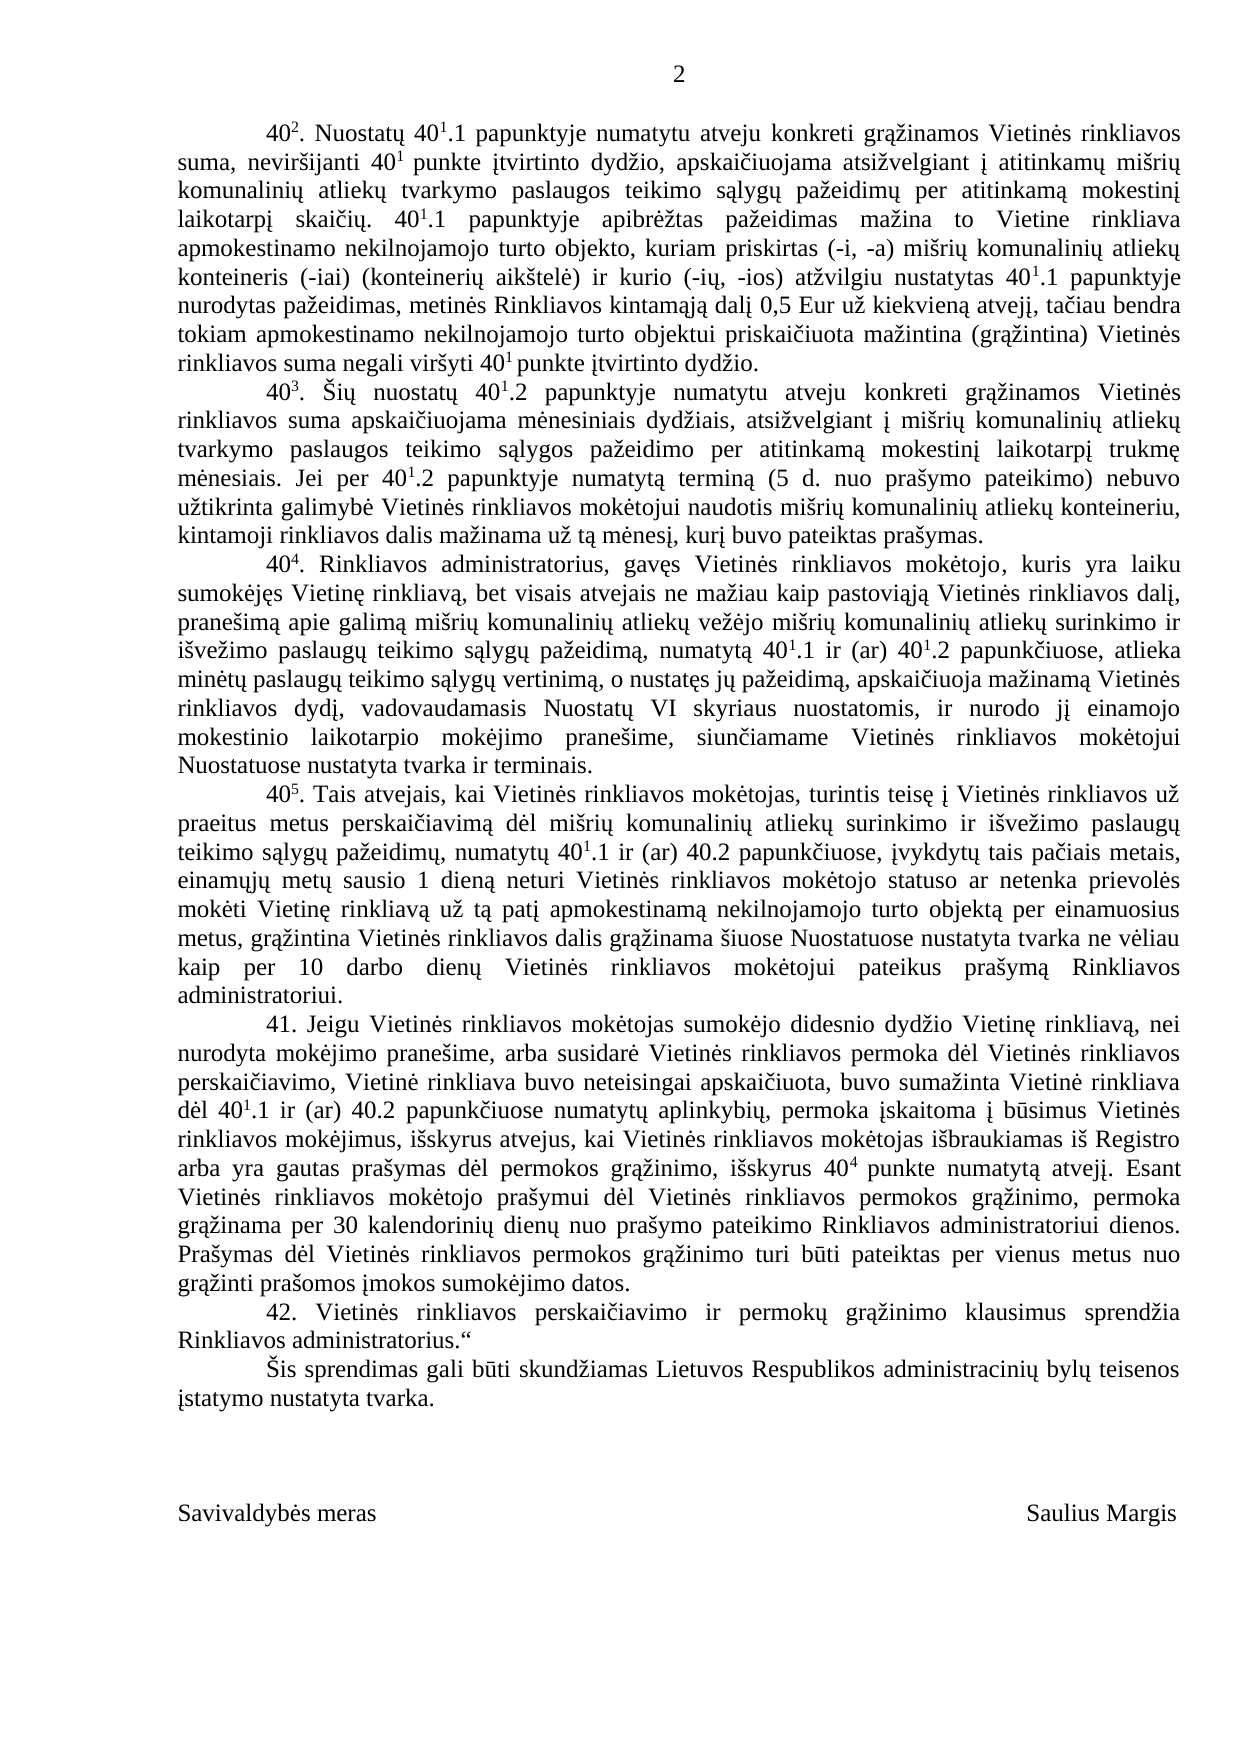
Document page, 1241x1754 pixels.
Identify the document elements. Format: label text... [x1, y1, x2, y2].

text 41. Jeigu Vietinės rinkliavos mokėtojas sumokėjo didesnio dydžio Vietinę rinkliavą, nei nurodyta mokėjimo pranešime, arba susidarė Vietinės rinkliavos permoka dėl Vietinės rinkliavos perskaičiavimo, Vietinė rinkliava buvo neteisingai apskaičiuota, buvo sumažinta Vietinė rinkliava dėl 401.1 ir (ar) 40.2 papunkčiuose numatytų aplinkybių, permoka įskaitoma į būsimus Vietinės rinkliavos mokėjimus, išskyrus atvejus, kai Vietinės rinkliavos mokėtojas išbraukiamas iš Registro arba yra gautas prašymas dėl permokos grąžinimo, išskyrus 404 punkte numatytą atvejį. Esant Vietinės rinkliavos mokėtojo prašymui dėl Vietinės rinkliavos permokos grąžinimo, permoka grąžinama per 30 kalendorinių dienų nuo prašymo pateikimo Rinkliavos administratoriui dienos. Prašymas dėl Vietinės rinkliavos permokos grąžinimo turi būti pateiktas per vienus metus nuo grąžinti prašomos įmokos sumokėjimo datos. [177, 1009, 1181, 1297]
text Šis sprendimas gali būti skundžiamas Lietuvos Respublikos administracinių bylų teisenos įstatymo nustatyta tvarka. [177, 1354, 1181, 1412]
text 404. Rinkliavos administratorius, gavęs Vietinės rinkliavos mokėtojo, kuris yra laiku sumokėjęs Vietinę rinkliavą, bet visais atvejais ne mažiau kaip pastoviąją Vietinės rinkliavos dalį, pranešimą apie galimą mišrių komunalinių atliekų vežėjo mišrių komunalinių atliekų surinkimo ir išvežimo paslaugų teikimo sąlygų pažeidimą, numatytą 401.1 ir (ar) 401.2 papunkčiuose, atlieka minėtų paslaugų teikimo sąlygų vertinimą, o nustatęs jų pažeidimą, apskaičiuoja mažinamą Vietinės rinkliavos dydį, vadovaudamasis Nuostatų VI skyriaus nuostatomis, ir nurodo jį einamojo mokestinio laikotarpio mokėjimo pranešime, siunčiamame Vietinės rinkliavos mokėtojui Nuostatuose nustatyta tvarka ir terminais. [177, 549, 1181, 779]
text Savivaldybės meras Saulius Margis [177, 1498, 1181, 1527]
text 402. Nuostatų 401.1 papunktyje numatytu atveju konkreti grąžinamos Vietinės rinkliavos suma, neviršijanti 401 punkte įtvirtinto dydžio, apskaičiuojama atsižvelgiant į atitinkamų mišrių komunalinių atliekų tvarkymo paslaugos teikimo sąlygų pažeidimų per atitinkamą mokestinį laikotarpį skaičių. 401.1 papunktyje apibrėžtas pažeidimas mažina to Vietine rinkliava apmokestinamo nekilnojamojo turto objekto, kuriam priskirtas (-i, -a) mišrių komunalinių atliekų konteineris (-iai) (konteinerių aikštelė) ir kurio (-ių, -ios) atžvilgiu nustatytas 401.1 papunktyje nurodytas pažeidimas, metinės Rinkliavos kintamąją dalį 0,5 Eur už kiekvieną atvejį, tačiau bendra tokiam apmokestinamo nekilnojamojo turto objektui priskaičiuota mažintina (grąžintina) Vietinės rinkliavos suma negali viršyti 401 punkte įtvirtinto dydžio. [177, 118, 1181, 377]
text 42. Vietinės rinkliavos perskaičiavimo ir permokų grąžinimo klausimus sprendžia Rinkliavos administratorius.“ [177, 1297, 1181, 1354]
text 403. Šių nuostatų 401.2 papunktyje numatytu atveju konkreti grąžinamos Vietinės rinkliavos suma apskaičiuojama mėnesiniais dydžiais, atsižvelgiant į mišrių komunalinių atliekų tvarkymo paslaugos teikimo sąlygos pažeidimo per atitinkamą mokestinį laikotarpį trukmę mėnesiais. Jei per 401.2 papunktyje numatytą terminą (5 d. nuo prašymo pateikimo) nebuvo užtikrinta galimybė Vietinės rinkliavos mokėtojui naudotis mišrių komunalinių atliekų konteineriu, kintamoji rinkliavos dalis mažinama už tą mėnesį, kurį buvo pateiktas prašymas. [177, 377, 1181, 549]
text 405. Tais atvejais, kai Vietinės rinkliavos mokėtojas, turintis teisę į Vietinės rinkliavos už praeitus metus perskaičiavimą dėl mišrių komunalinių atliekų surinkimo ir išvežimo paslaugų teikimo sąlygų pažeidimų, numatytų 401.1 ir (ar) 40.2 papunkčiuose, įvykdytų tais pačiais metais, einamųjų metų sausio 1 dieną neturi Vietinės rinkliavos mokėtojo statuso ar netenka prievolės mokėti Vietinę rinkliavą už tą patį apmokestinamą nekilnojamojo turto objektą per einamuosius metus, grąžintina Vietinės rinkliavos dalis grąžinama šiuose Nuostatuose nustatyta tvarka ne vėliau kaip per 10 darbo dienų Vietinės rinkliavos mokėtojui pateikus prašymą Rinkliavos administratoriui. [177, 779, 1181, 1009]
